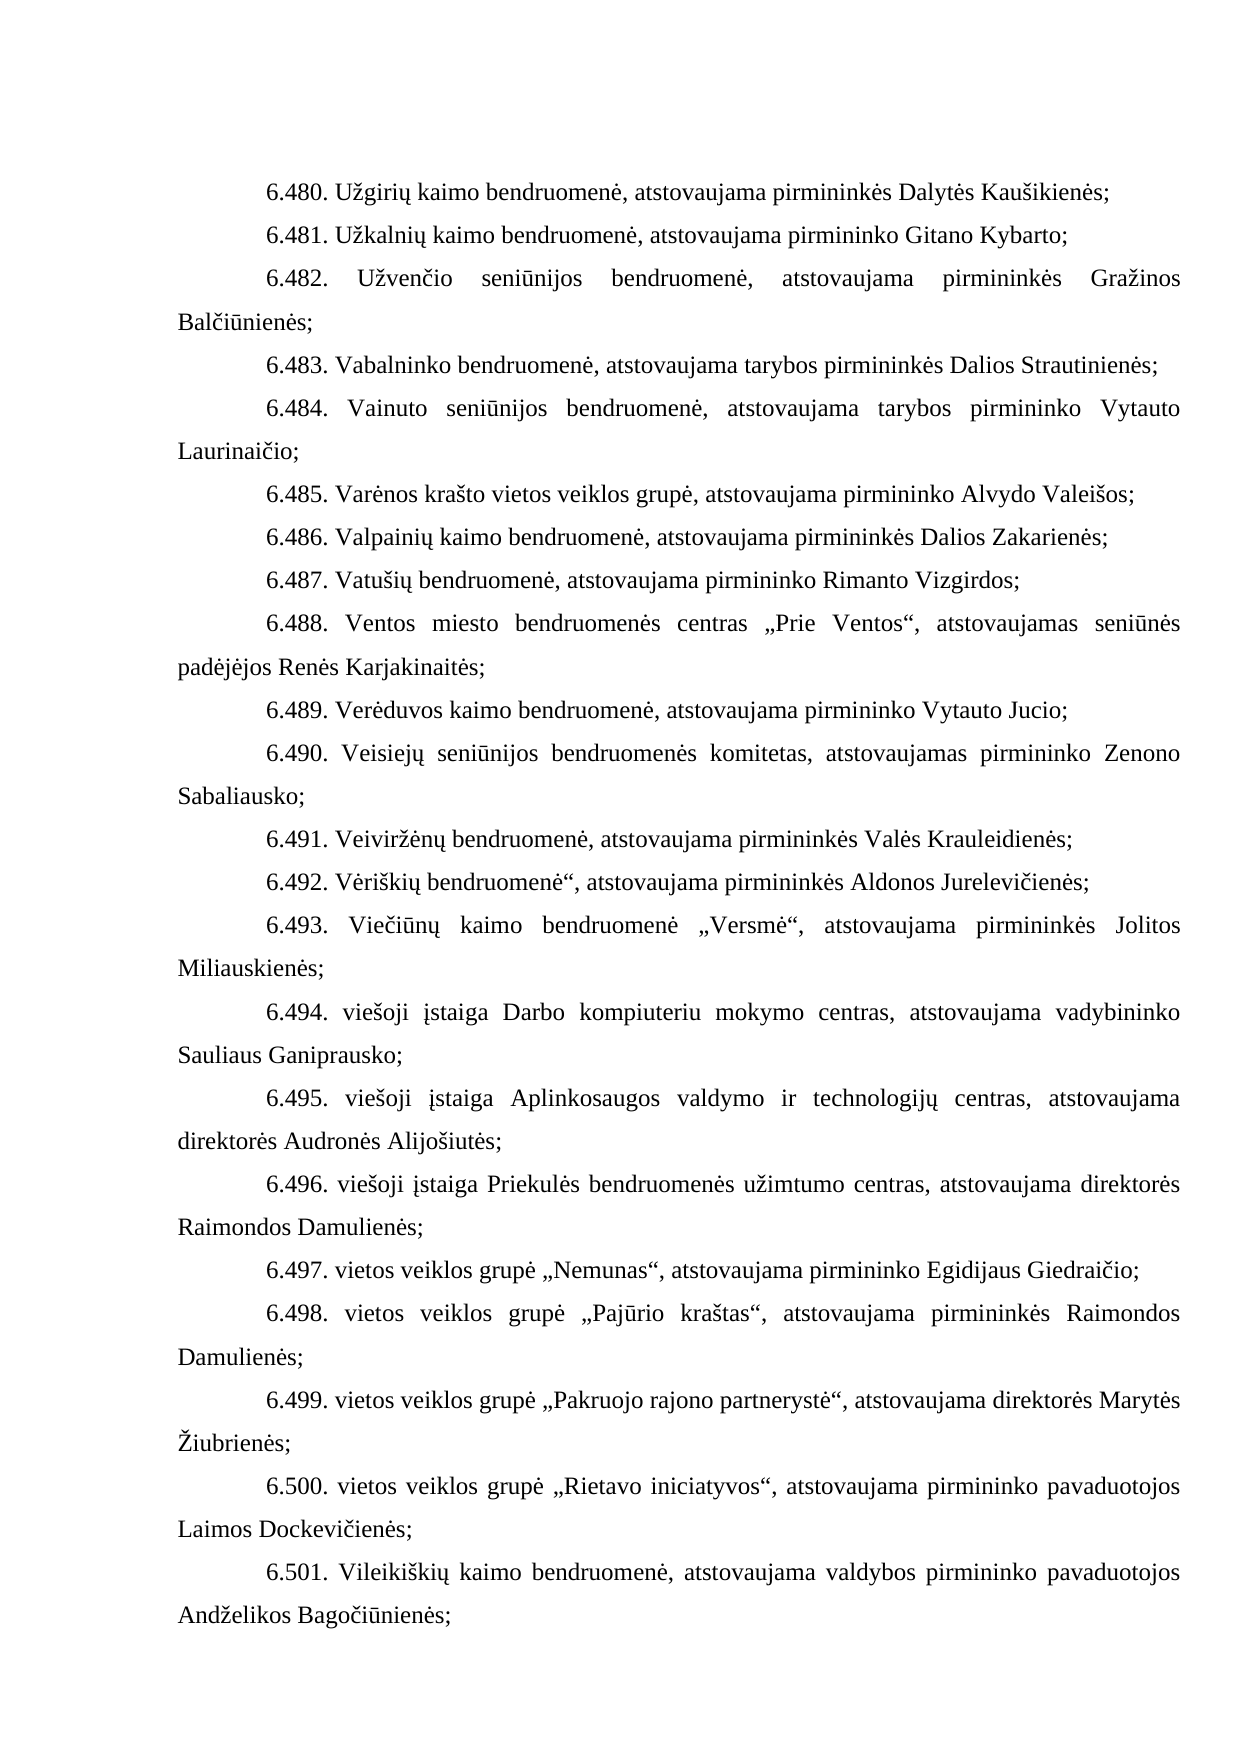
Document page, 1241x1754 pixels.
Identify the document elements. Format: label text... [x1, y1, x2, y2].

text 6.480. Užgirių kaimo bendruomenė, atstovaujama pirmininkės Dalytės Kaušikienės; [177, 177, 1181, 206]
text 6.495. viešoji įstaiga Aplinkosaugos valdymo ir technologijų centras, atstovaujama direktorės Audronės Alijošiutės; [177, 1083, 1181, 1155]
text 6.489. Verėduvos kaimo bendruomenė, atstovaujama pirmininko Vytauto Jucio; [177, 695, 1181, 723]
text 6.499. vietos veiklos grupė „Pakruojo rajono partnerystė“, atstovaujama direktorės Marytės Žiubrienės; [177, 1385, 1181, 1457]
text 6.491. Veiviržėnų bendruomenė, atstovaujama pirmininkės Valės Krauleidienės; [177, 824, 1181, 853]
text 6.498. vietos veiklos grupė „Pajūrio kraštas“, atstovaujama pirmininkės Raimondos Damulienės; [177, 1298, 1181, 1370]
text 6.490. Veisiejų seniūnijos bendruomenės komitetas, atstovaujamas pirmininko Zenono Sabaliausko; [177, 738, 1181, 810]
text 6.501. Vileikiškių kaimo bendruomenė, atstovaujama valdybos pirmininko pavaduotojos Andželikos Bagočiūnienės; [177, 1557, 1181, 1629]
text 6.482. Užvenčio seniūnijos bendruomenė, atstovaujama pirmininkės Gražinos Balčiūnienės; [177, 263, 1181, 335]
text 6.481. Užkalnių kaimo bendruomenė, atstovaujama pirmininko Gitano Kybarto; [177, 220, 1181, 249]
text 6.487. Vatušių bendruomenė, atstovaujama pirmininko Rimanto Vizgirdos; [177, 565, 1181, 594]
text 6.492. Vėriškių bendruomenė“, atstovaujama pirmininkės Aldonos Jurelevičienės; [177, 867, 1181, 896]
text 6.488. Ventos miesto bendruomenės centras „Prie Ventos“, atstovaujamas seniūnės padėjėjos Renės Karjakinaitės; [177, 608, 1181, 680]
text 6.483. Vabalninko bendruomenė, atstovaujama tarybos pirmininkės Dalios Strautinienės; [177, 350, 1181, 378]
text 6.486. Valpainių kaimo bendruomenė, atstovaujama pirmininkės Dalios Zakarienės; [177, 522, 1181, 551]
text 6.496. viešoji įstaiga Priekulės bendruomenės užimtumo centras, atstovaujama direktorės Raimondos Damulienės; [177, 1169, 1181, 1241]
text 6.493. Viečiūnų kaimo bendruomenė „Versmė“, atstovaujama pirmininkės Jolitos Miliauskienės; [177, 910, 1181, 982]
text 6.497. vietos veiklos grupė „Nemunas“, atstovaujama pirmininko Egidijaus Giedraičio; [177, 1255, 1181, 1284]
text 6.485. Varėnos krašto vietos veiklos grupė, atstovaujama pirmininko Alvydo Valeišos; [177, 479, 1181, 508]
text 6.494. viešoji įstaiga Darbo kompiuteriu mokymo centras, atstovaujama vadybininko Sauliaus Ganiprausko; [177, 997, 1181, 1068]
text 6.484. Vainuto seniūnijos bendruomenė, atstovaujama tarybos pirmininko Vytauto Laurinaičio; [177, 393, 1181, 465]
text 6.500. vietos veiklos grupė „Rietavo iniciatyvos“, atstovaujama pirmininko pavaduotojos Laimos Dockevičienės; [177, 1471, 1181, 1543]
